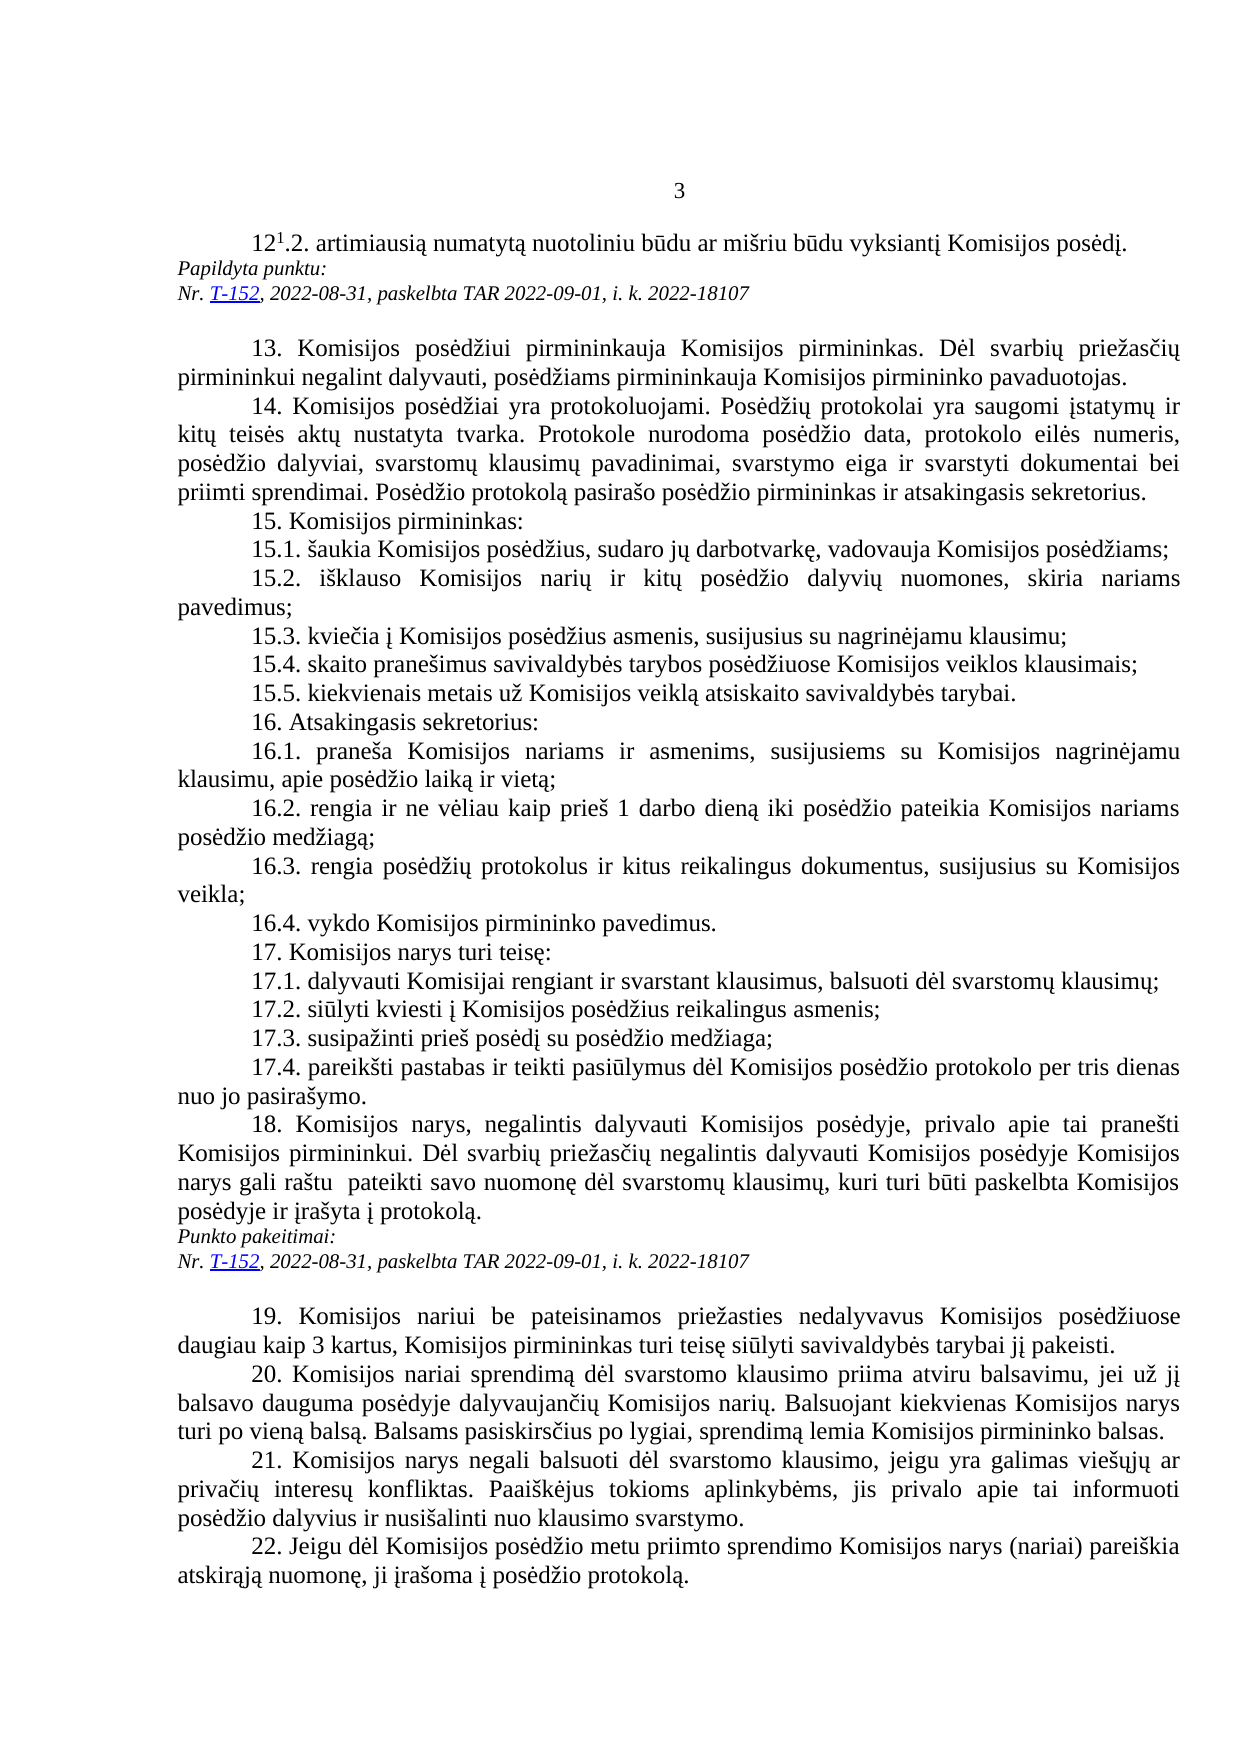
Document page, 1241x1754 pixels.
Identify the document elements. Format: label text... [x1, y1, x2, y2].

text 20. Komisijos nariai sprendimą dėl svarstomo klausimo priima atviru balsavimu, jei už jį balsavo dauguma posėdyje dalyvaujančių Komisijos narių. Balsuojant kiekvienas Komisijos narys turi po vieną balsą. Balsams pasiskirsčius po lygiai, sprendimą lemia Komisijos pirmininko balsas. [177, 1359, 1181, 1445]
text 15.5. kiekvienais metais už Komisijos veiklą atsiskaito savivaldybės tarybai. [177, 678, 1181, 707]
text 15.1. šaukia Komisijos posėdžius, sudaro jų darbotvarkę, vadovauja Komisijos posėdžiams; [177, 534, 1181, 563]
text 16.1. praneša Komisijos nariams ir asmenims, susijusiems su Komisijos nagrinėjamu klausimu, apie posėdžio laiką ir vietą; [177, 736, 1181, 793]
text 15.3. kviečia į Komisijos posėdžius asmenis, susijusius su nagrinėjamu klausimu; [177, 621, 1181, 649]
text 15.4. skaito pranešimus savivaldybės tarybos posėdžiuose Komisijos veiklos klausimais; [177, 649, 1181, 678]
text 18. Komisijos narys, negalintis dalyvauti Komisijos posėdyje, privalo apie tai pranešti Komisijos pirmininkui. Dėl svarbių priežasčių negalintis dalyvauti Komisijos posėdyje Komisijos narys gali raštu pateikti savo nuomonę dėl svarstomų klausimų, kuri turi būti paskelbta Komisijos posėdyje ir įrašyta į protokolą. [177, 1109, 1181, 1224]
text 16.4. vykdo Komisijos pirmininko pavedimus. [177, 908, 1181, 937]
text Papildyta punktu: [177, 256, 1181, 280]
text 17.3. susipažinti prieš posėdį su posėdžio medžiaga; [177, 1023, 1181, 1052]
text 13. Komisijos posėdžiui pirmininkauja Komisijos pirmininkas. Dėl svarbių priežasčių pirmininkui negalint dalyvauti, posėdžiams pirmininkauja Komisijos pirmininko pavaduotojas. [177, 333, 1181, 391]
text 121.2. artimiausią numatytą nuotoliniu būdu ar mišriu būdu vyksiantį Komisijos posėdį. [177, 228, 1181, 256]
text 15.2. išklauso Komisijos narių ir kitų posėdžio dalyvių nuomones, skiria nariams pavedimus; [177, 563, 1181, 621]
text Nr. T-152, 2022-08-31, paskelbta TAR 2022-09-01, i. k. 2022-18107 [177, 280, 1181, 304]
text 22. Jeigu dėl Komisijos posėdžio metu priimto sprendimo Komisijos narys (nariai) pareiškia atskirąją nuomonę, ji įrašoma į posėdžio protokolą. [177, 1531, 1181, 1589]
text 16.3. rengia posėdžių protokolus ir kitus reikalingus dokumentus, susijusius su Komisijos veikla; [177, 851, 1181, 908]
text 16. Atsakingasis sekretorius: [177, 707, 1181, 736]
text 17. Komisijos narys turi teisę: [177, 937, 1181, 966]
text 15. Komisijos pirmininkas: [177, 506, 1181, 534]
text 17.1. dalyvauti Komisijai rengiant ir svarstant klausimus, balsuoti dėl svarstomų klausimų; [177, 966, 1181, 994]
text 17.2. siūlyti kviesti į Komisijos posėdžius reikalingus asmenis; [177, 994, 1181, 1023]
text 19. Komisijos nariui be pateisinamos priežasties nedalyvavus Komisijos posėdžiuose daugiau kaip 3 kartus, Komisijos pirmininkas turi teisę siūlyti savivaldybės tarybai jį pakeisti. [177, 1301, 1181, 1359]
text 21. Komisijos narys negali balsuoti dėl svarstomo klausimo, jeigu yra galimas viešųjų ar privačių interesų konfliktas. Paaiškėjus tokioms aplinkybėms, jis privalo apie tai informuoti posėdžio dalyvius ir nusišalinti nuo klausimo svarstymo. [177, 1445, 1181, 1531]
text 16.2. rengia ir ne vėliau kaip prieš 1 darbo dieną iki posėdžio pateikia Komisijos nariams posėdžio medžiagą; [177, 793, 1181, 851]
text 17.4. pareikšti pastabas ir teikti pasiūlymus dėl Komisijos posėdžio protokolo per tris dienas nuo jo pasirašymo. [177, 1052, 1181, 1109]
text Nr. T-152, 2022-08-31, paskelbta TAR 2022-09-01, i. k. 2022-18107 [177, 1248, 1181, 1273]
text Punkto pakeitimai: [177, 1224, 1181, 1248]
text 14. Komisijos posėdžiai yra protokoluojami. Posėdžių protokolai yra saugomi įstatymų ir kitų teisės aktų nustatyta tvarka. Protokole nurodoma posėdžio data, protokolo eilės numeris, posėdžio dalyviai, svarstomų klausimų pavadinimai, svarstymo eiga ir svarstyti dokumentai bei priimti sprendimai. Posėdžio protokolą pasirašo posėdžio pirmininkas ir atsakingasis sekretorius. [177, 391, 1181, 506]
